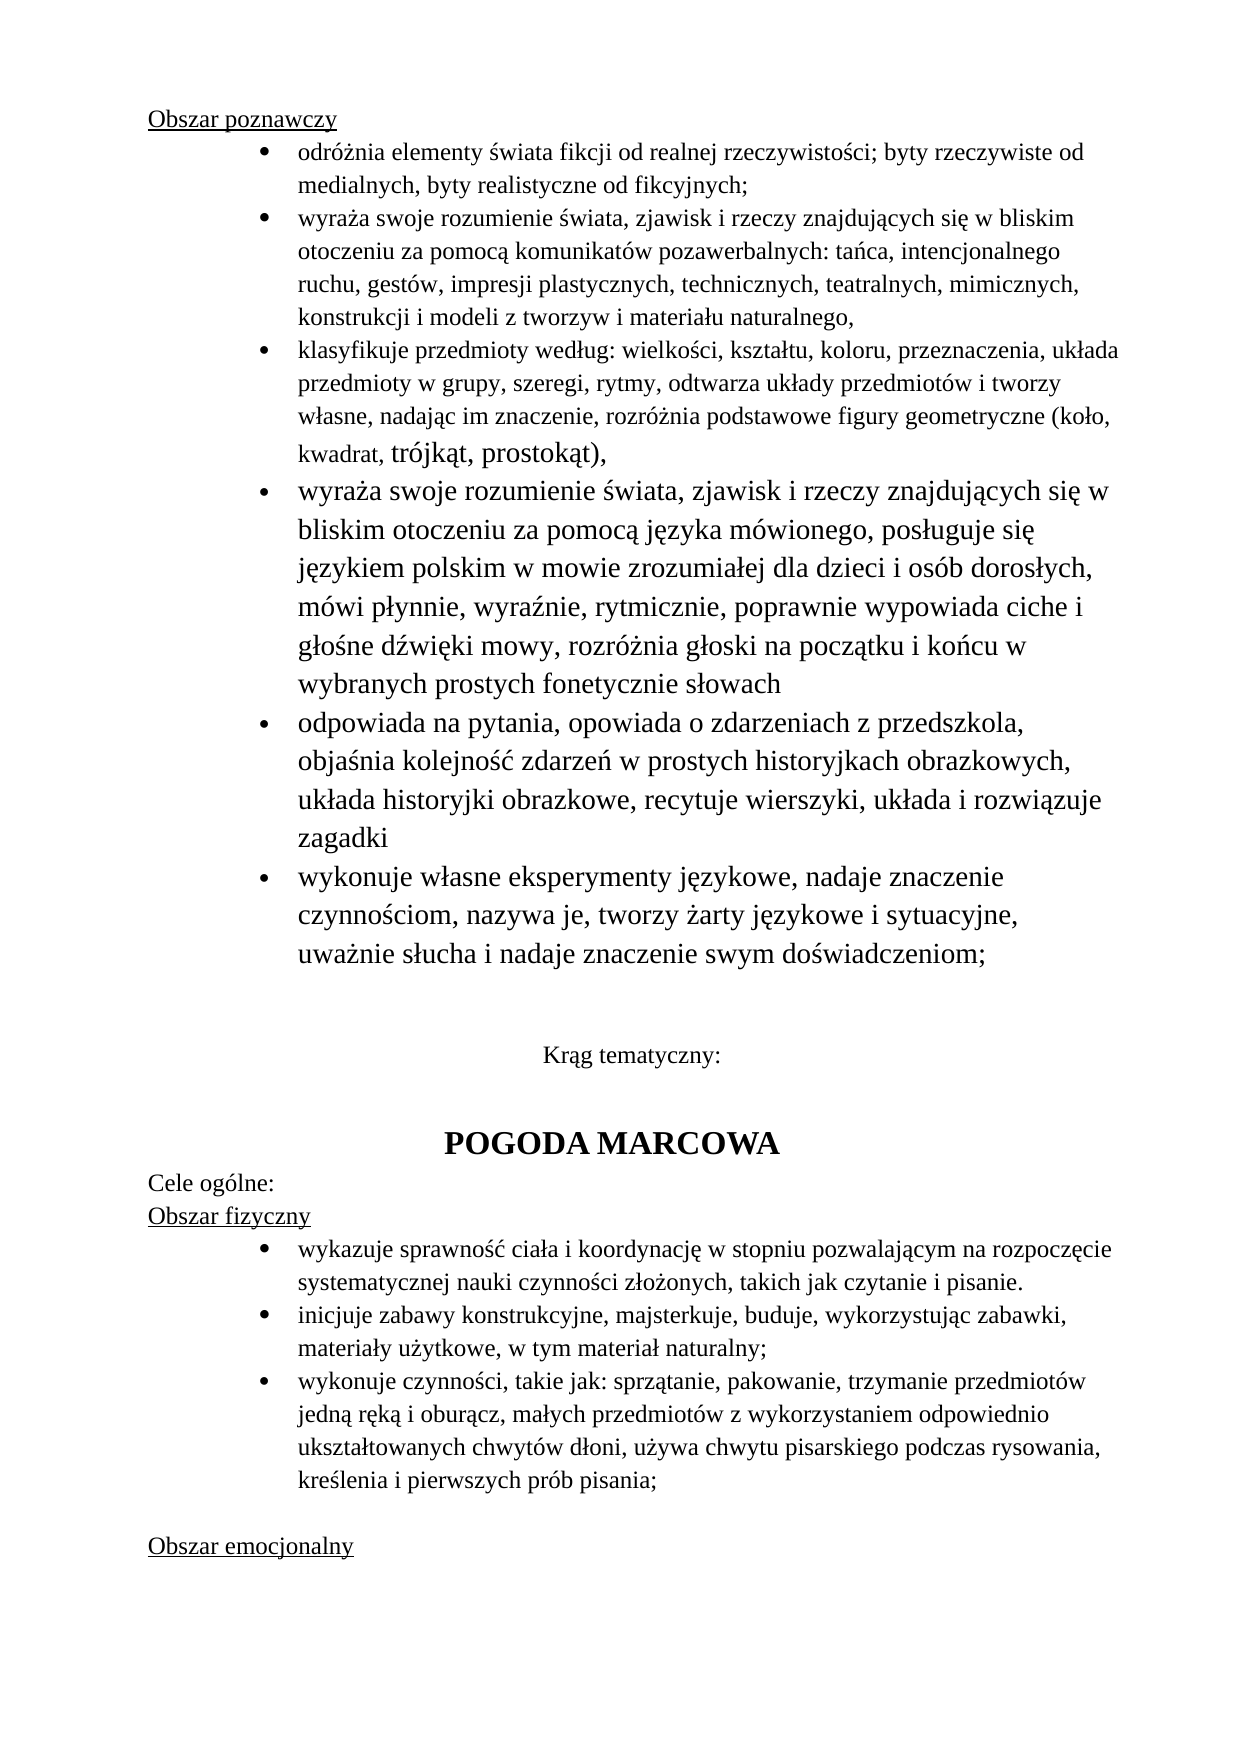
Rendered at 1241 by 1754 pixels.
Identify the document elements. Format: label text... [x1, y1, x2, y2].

text Obszar emocjonalny [148, 1531, 1122, 1560]
text Obszar poznawczy [148, 104, 1122, 133]
list wyraża swoje rozumienie świata, zjawisk i rzeczy znajdujących się w bliskim otoczeniu za pomocą komunikatów pozawerbalnych: tańca, intencjonalnego ruchu, gestów, impresji plastycznych, technicznych, teatralnych, mimicznych, konstrukcji i modeli z tworzyw i materiału naturalnego, [260, 203, 1122, 331]
list wykonuje własne eksperymenty językowe, nadaje znaczenie czynnościom, nazywa je, tworzy żarty językowe i sytuacyjne, uważnie słucha i nadaje znaczenie swym doświadczeniom; [260, 859, 1122, 969]
text Cele ogólne: [148, 1168, 1122, 1196]
list wykazuje sprawność ciała i koordynację w stopniu pozwalającym na rozpoczęcie systematycznej nauki czynności złożonych, takich jak czytanie i pisanie. [260, 1234, 1122, 1296]
list inicjuje zabawy konstrukcyjne, majsterkuje, buduje, wykorzystując zabawki, materiały użytkowe, w tym materiał naturalny; [260, 1300, 1122, 1362]
list odróżnia elementy świata fikcji od realnej rzeczywistości; byty rzeczywiste od medialnych, byty realistyczne od fikcyjnych; [260, 137, 1122, 199]
text Obszar fizyczny [148, 1201, 1122, 1229]
list klasyfikuje przedmioty według: wielkości, kształtu, koloru, przeznaczenia, układa przedmioty w grupy, szeregi, rytmy, odtwarza układy przedmiotów i tworzy własne, nadając im znaczenie, rozróżnia podstawowe figury geometryczne (koło, kwadrat, trójkąt, prostokąt), [260, 335, 1122, 468]
list wyraża swoje rozumienie świata, zjawisk i rzeczy znajdujących się w bliskim otoczeniu za pomocą języka mówionego, posługuje się językiem polskim w mowie zrozumiałej dla dzieci i osób dorosłych, mówi płynnie, wyraźnie, rytmicznie, poprawnie wypowiada ciche i głośne dźwięki mowy, rozróżnia głoski na początku i końcu w wybranych prostych fonetycznie słowach [260, 473, 1122, 700]
text Krąg tematyczny: [148, 1041, 1122, 1069]
text POGODA MARCOWA [223, 1124, 1122, 1162]
list wykonuje czynności, takie jak: sprzątanie, pakowanie, trzymanie przedmiotów jedną ręką i oburącz, małych przedmiotów z wykorzystaniem odpowiednio ukształtowanych chwytów dłoni, używa chwytu pisarskiego podczas rysowania, kreślenia i pierwszych prób pisania; [260, 1366, 1122, 1494]
list odpowiada na pytania, opowiada o zdarzeniach z przedszkola, objaśnia kolejność zdarzeń w prostych historyjkach obrazkowych, układa historyjki obrazkowe, recytuje wierszyki, układa i rozwiązuje zagadki [260, 705, 1122, 854]
